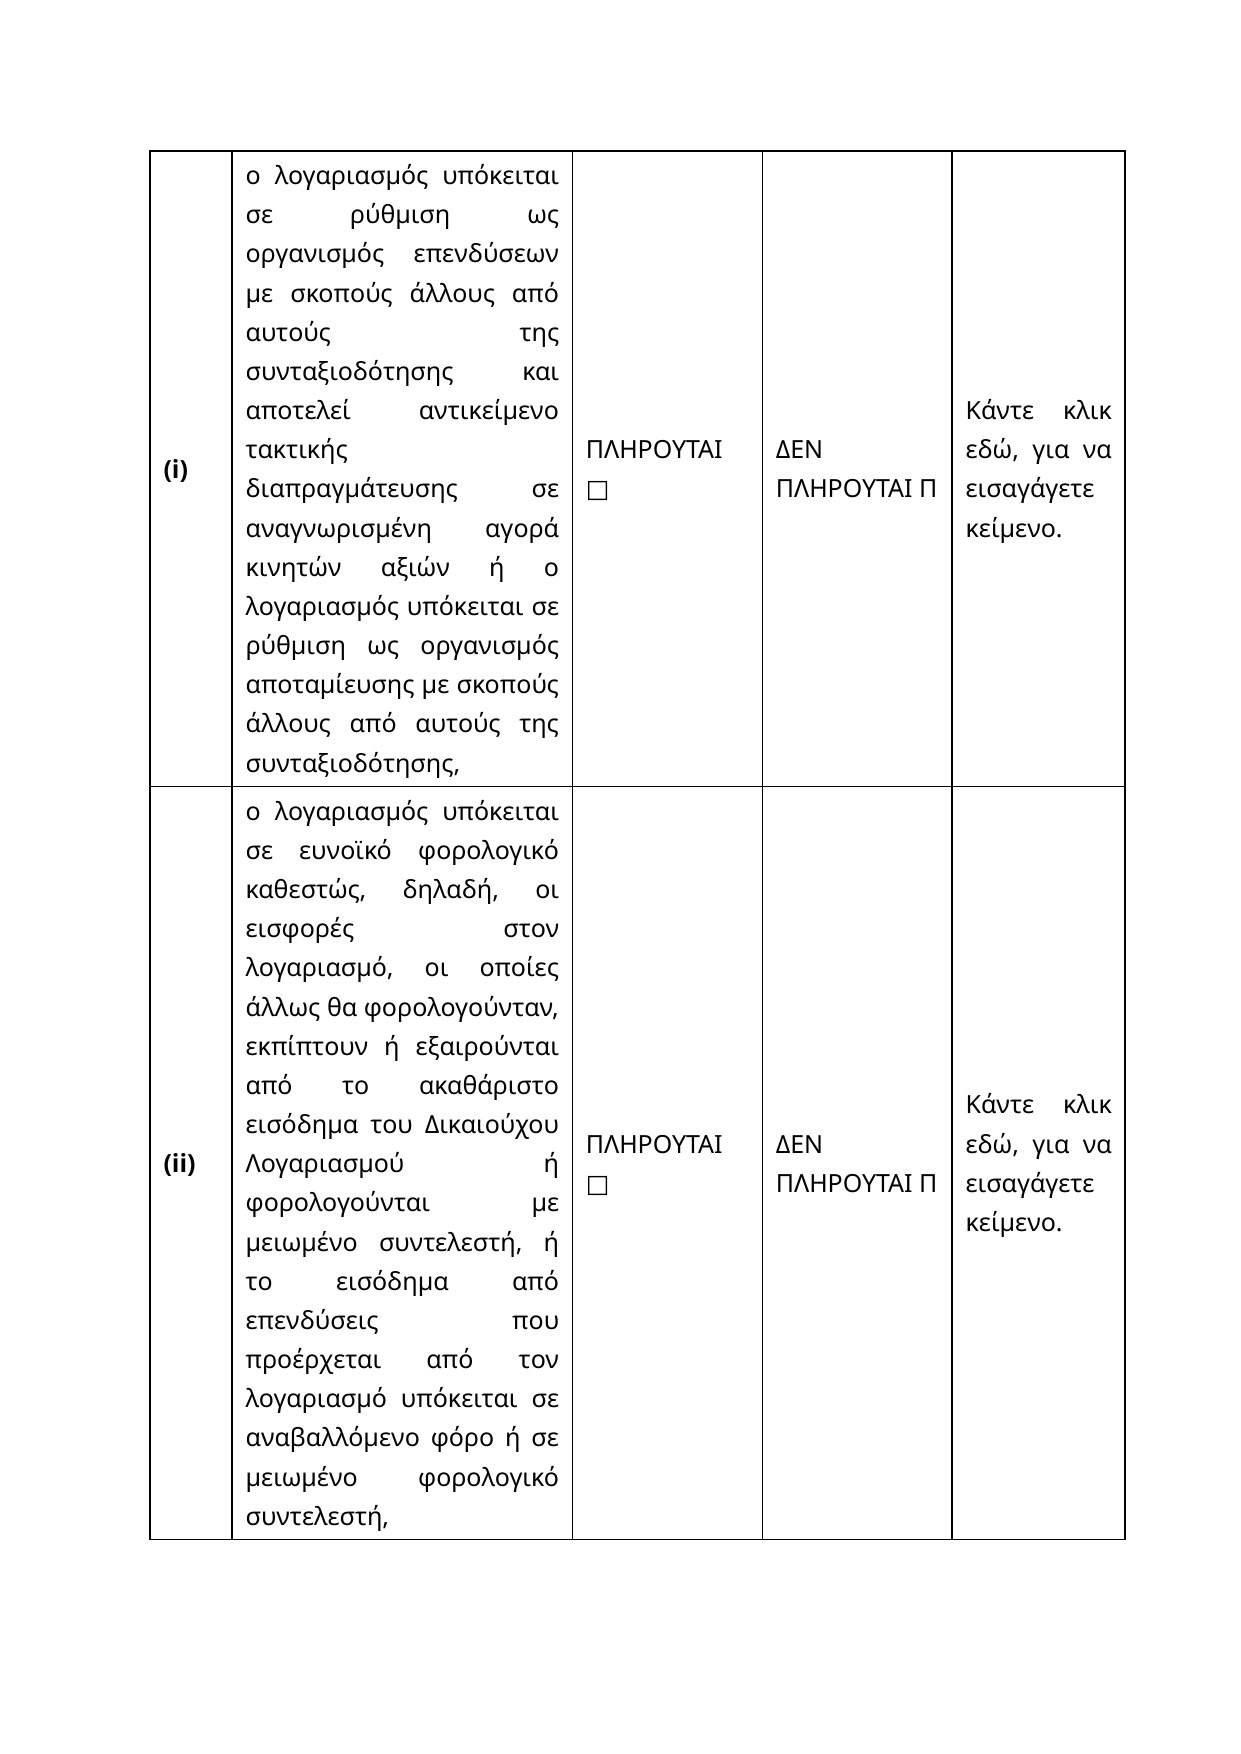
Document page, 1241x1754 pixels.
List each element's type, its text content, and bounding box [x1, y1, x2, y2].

table_cell ο λογαριασμός υπόκειται σε ευνοϊκό φορολογικό καθεστώς, δηλαδή, οι εισφορές στον λογαριασμό, οι οποίες άλλως θα φορολογούνταν, εκπίπτουν ή εξαιρούνται από το ακαθάριστο εισόδημα του Δικαιούχου Λογαριασμού ή φορολογούνται με μειωμένο συντελεστή, ή το εισόδημα από επενδύσεις που προέρχεται από τον λογαριασμό υπόκειται σε αναβαλλόμενο φόρο ή σε μειωμένο φορολογικό συντελεστή, [233, 787, 572, 1539]
table_cell (ii) [151, 787, 231, 1539]
table_header ο λογαριασμός υπόκειται σε ρύθμιση ως οργανισμός επενδύσεων με σκοπούς άλλους από αυτούς της συνταξιοδότησης και αποτελεί αντικείμενο τακτικής διαπραγμάτευσης σε αναγνωρισμένη αγορά κινητών αξιών ή ο λογαριασμός υπόκειται σε ρύθμιση ως οργανισμός αποταμίευσης με σκοπούς άλλους από αυτούς της συνταξιοδότησης, [233, 152, 572, 786]
table_cell ΔΕΝ ΠΛΗΡΟΥΤΑΙ Π [763, 787, 951, 1539]
table_cell Κάντε κλικ εδώ, για να εισαγάγετε κείμενο. [953, 787, 1124, 1539]
table_header ΔΕΝ ΠΛΗΡΟΥΤΑΙ Π [763, 152, 951, 786]
table_header Κάντε κλικ εδώ, για να εισαγάγετε κείμενο. [953, 152, 1124, 786]
table_cell ΠΛΗΡΟΥΤΑΙ □ [573, 787, 762, 1539]
table_header ΠΛΗΡΟΥΤΑΙ □ [573, 152, 762, 786]
table_header (i) [151, 152, 231, 786]
